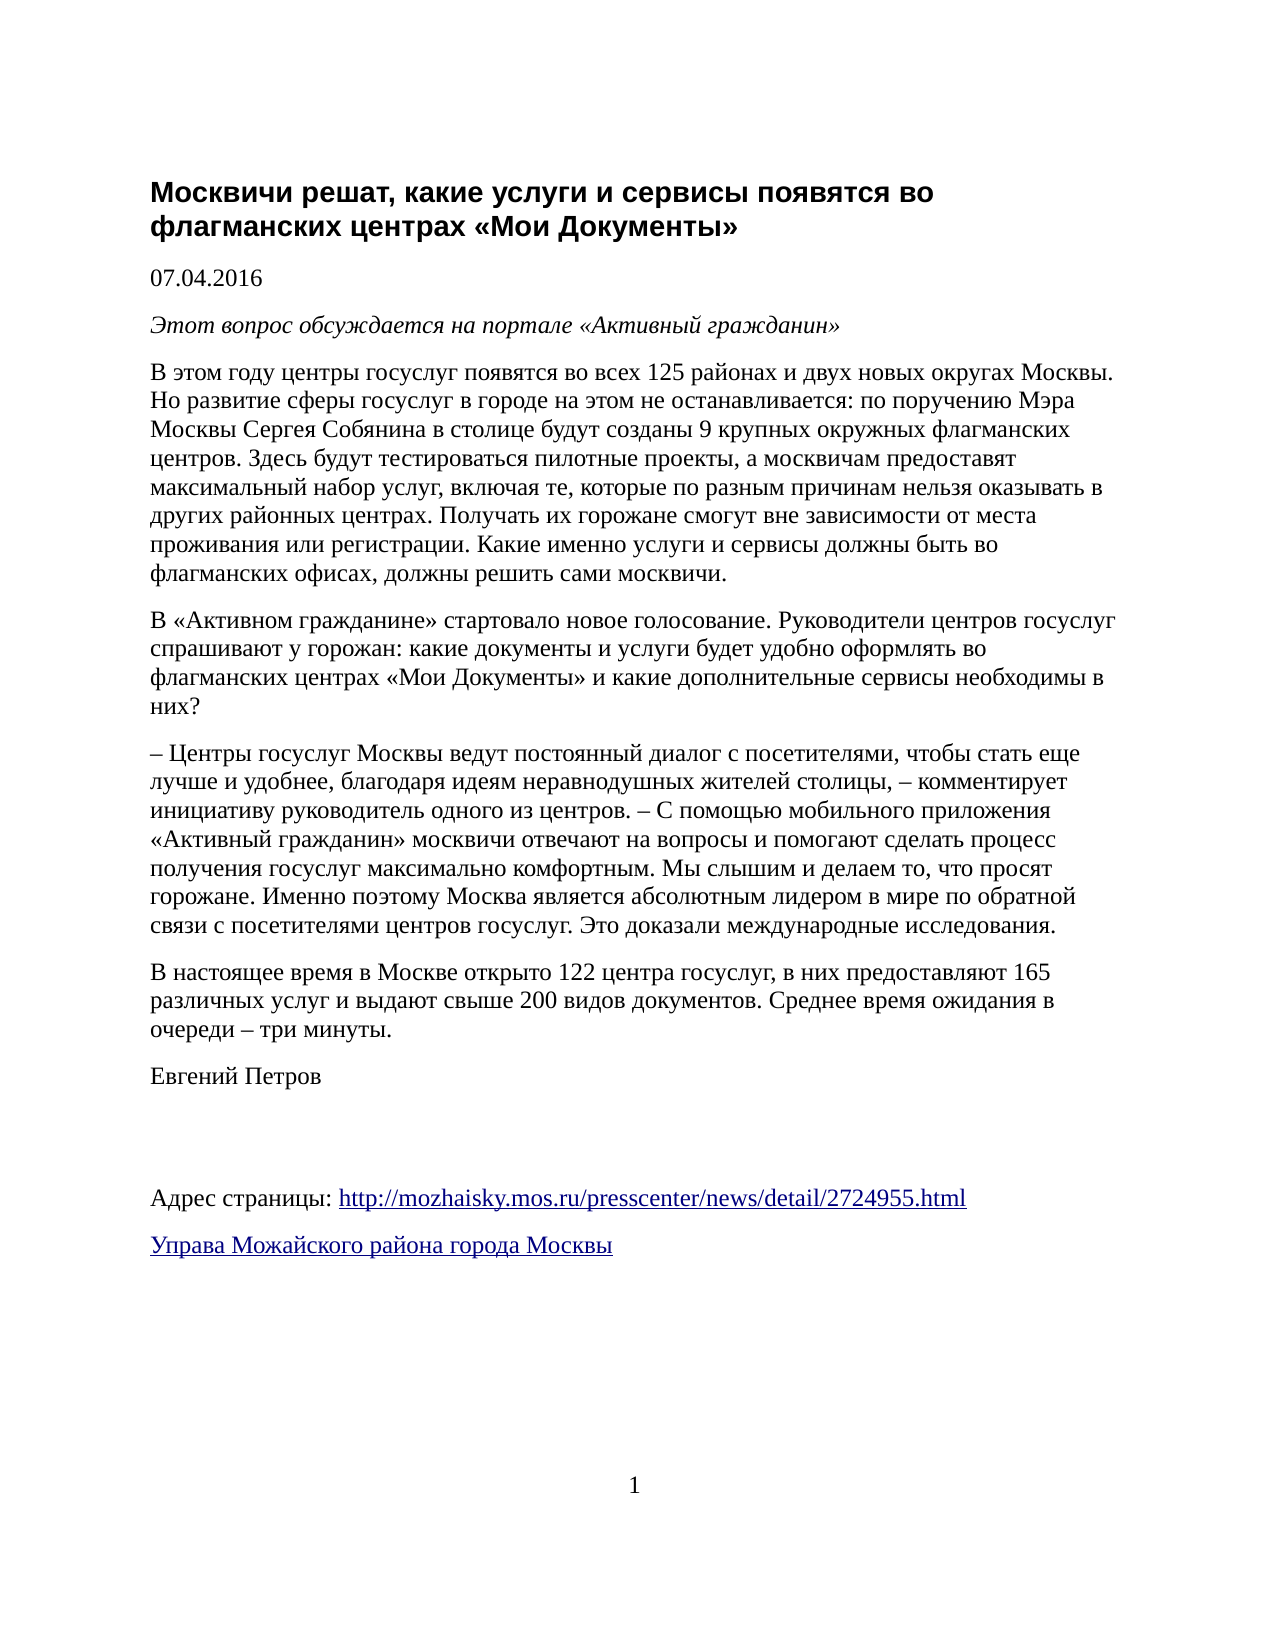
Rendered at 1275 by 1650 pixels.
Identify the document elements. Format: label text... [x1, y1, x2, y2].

text 07.04.2016 [150, 263, 1125, 292]
text Этот вопрос обсуждается на портале «Активный гражданин» [150, 310, 1125, 339]
text Управа Можайского района города Москвы [150, 1230, 1125, 1258]
text Евгений Петров [150, 1061, 1125, 1090]
text Адрес страницы: http://mozhaisky.mos.ru/presscenter/news/detail/2724955.html [150, 1183, 1125, 1212]
subtitle Москвичи решат, какие услуги и сервисы появятся во флагманских центрах «Мои Документы» [150, 175, 1125, 242]
text В этом году центры госуслуг появятся во всех 125 районах и двух новых округах Москвы. Но развитие сферы госуслуг в городе на этом не останавливается: по поручению Мэра Москвы Сергея Собянина в столице будут созданы 9 крупных окружных флагманских центров. Здесь будут тестироваться пилотные проекты, а москвичам предоставят максимальный набор услуг, включая те, которые по разным причинам нельзя оказывать в других районных центрах. Получать их горожане смогут вне зависимости от места проживания или регистрации. Какие именно услуги и сервисы должны быть во флагманских офисах, должны решить сами москвичи. [150, 357, 1125, 587]
text В настоящее время в Москве открыто 122 центра госуслуг, в них предоставляют 165 различных услуг и выдают свыше 200 видов документов. Среднее время ожидания в очереди – три минуты. [150, 957, 1125, 1043]
text – Центры госуслуг Москвы ведут постоянный диалог с посетителями, чтобы стать еще лучше и удобнее, благодаря идеям неравнодушных жителей столицы, – комментирует инициативу руководитель одного из центров. – С помощью мобильного приложения «Активный гражданин» москвичи отвечают на вопросы и помогают сделать процесс получения госуслуг максимально комфортным. Мы слышим и делаем то, что просят горожане. Именно поэтому Москва является абсолютным лидером в мире по обратной связи с посетителями центров госуслуг. Это доказали международные исследования. [150, 738, 1125, 939]
text В «Активном гражданине» стартовало новое голосование. Руководители центров госуслуг спрашивают у горожан: какие документы и услуги будет удобно оформлять во флагманских центрах «Мои Документы» и какие дополнительные сервисы необходимы в них? [150, 605, 1125, 720]
